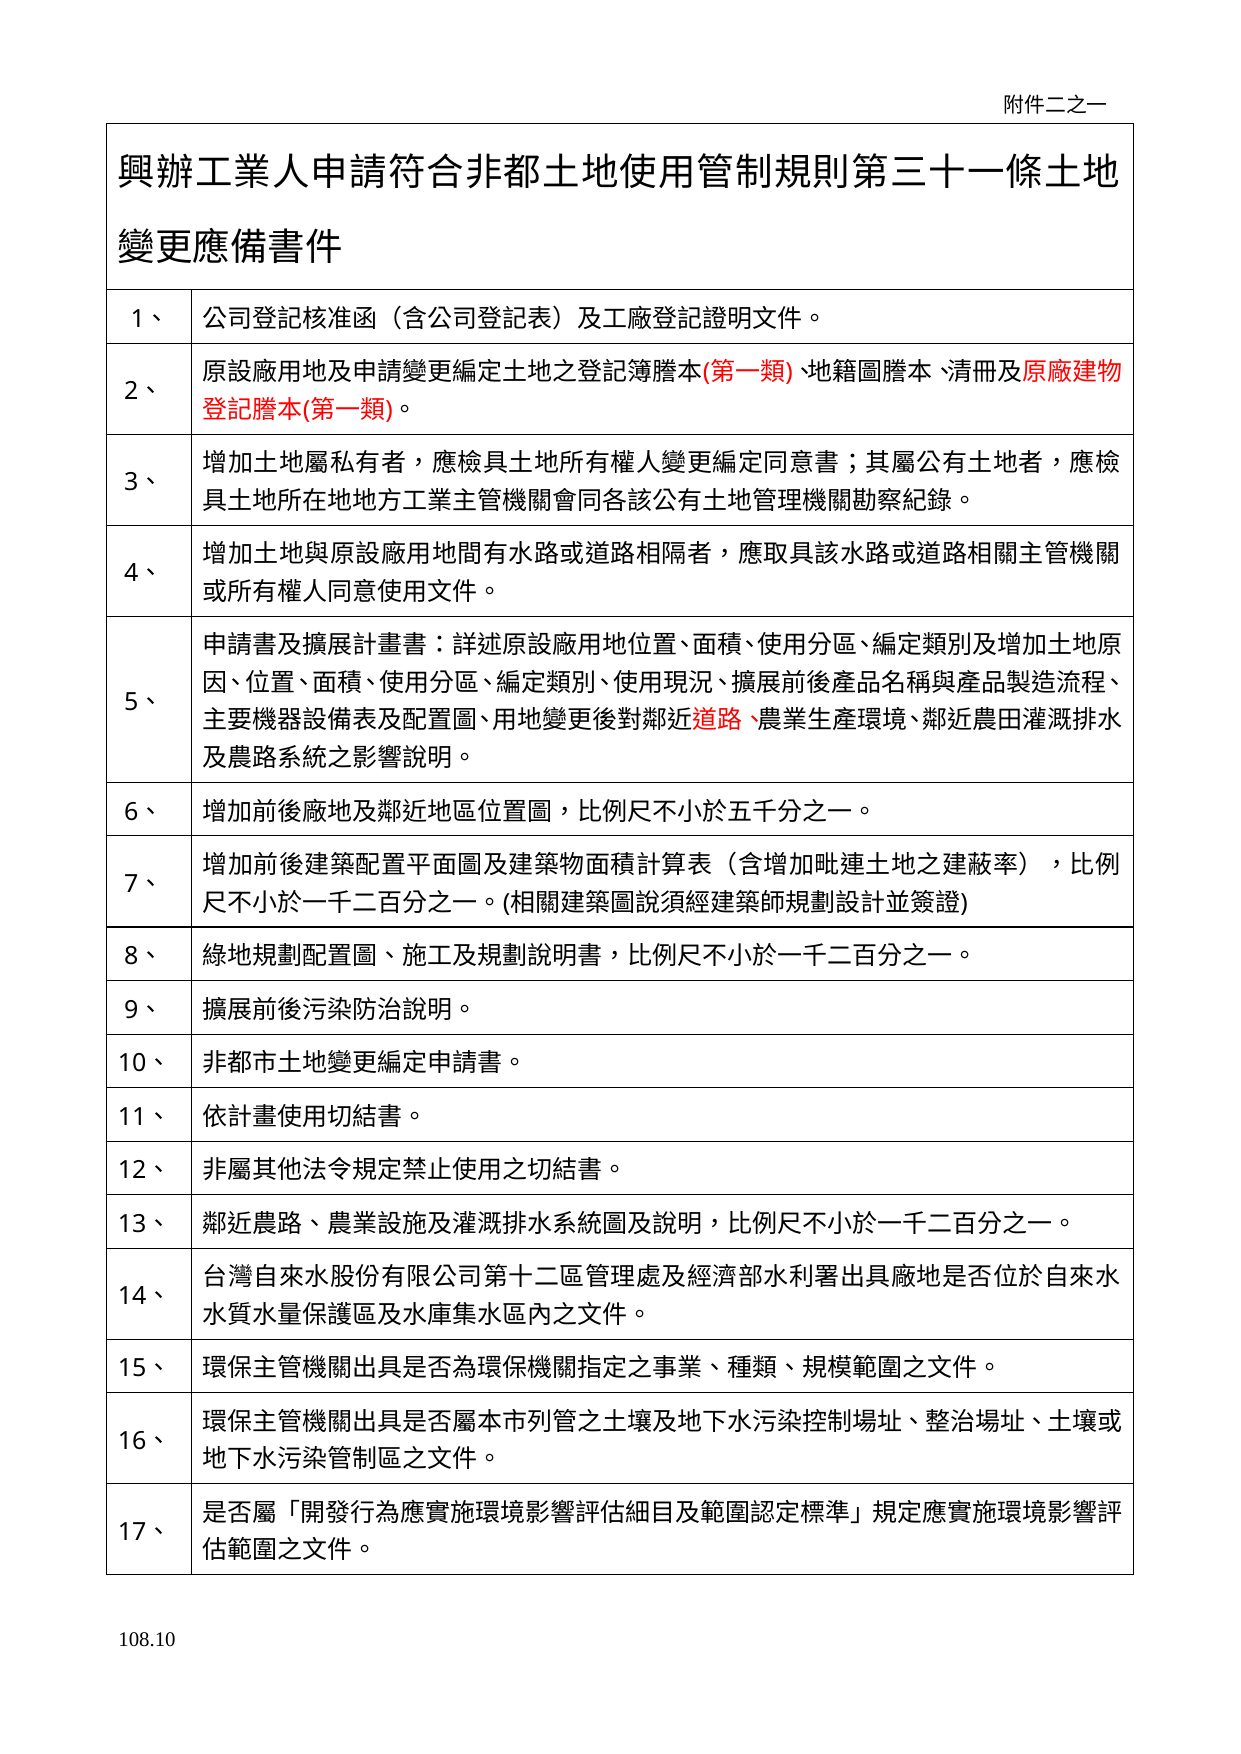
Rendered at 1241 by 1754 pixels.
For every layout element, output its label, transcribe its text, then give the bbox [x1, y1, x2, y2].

table_cell 環保主管機關出具是否為環保機關指定之事業、種類、規模範圍之文件。 [192, 1340, 1133, 1392]
table_cell [107, 344, 191, 434]
table_cell [107, 526, 191, 616]
table_cell 是否屬「開發行為應實施環境影響評估細目及範圍認定標準」規定應實施環境影響評估範圍之文件。 [192, 1484, 1133, 1574]
table_cell [107, 1035, 191, 1087]
table_cell 增加前後廠地及鄰近地區位置圖，比例尺不小於五千分之一。 [192, 783, 1133, 835]
table_cell 公司登記核准函（含公司登記表）及工廠登記證明文件。 [192, 290, 1133, 343]
table_cell [107, 617, 191, 782]
table_cell [107, 1195, 191, 1248]
table_cell 台灣自來水股份有限公司第十二區管理處及經濟部水利署出具廠地是否位於自來水水質水量保護區及水庫集水區內之文件。 [192, 1249, 1133, 1339]
table_header 興辦工業人申請符合非都土地使用管制規則第三十一條土地變更應備書件 [107, 124, 1133, 289]
table_cell 依計畫使用切結書。 [192, 1088, 1133, 1141]
table_cell [107, 1088, 191, 1141]
table_cell 環保主管機關出具是否屬本市列管之土壤及地下水污染控制場址、整治場址、土壤或地下水污染管制區之文件。 [192, 1393, 1133, 1483]
table_cell [107, 836, 191, 926]
table_cell 原設廠用地及申請變更編定土地之登記簿謄本(第一類)、地籍圖謄本、清冊及原廠建物登記謄本(第一類)。 [192, 344, 1133, 434]
table_cell 增加土地與原設廠用地間有水路或道路相隔者，應取具該水路或道路相關主管機關或所有權人同意使用文件。 [192, 526, 1133, 616]
table_cell 申請書及擴展計畫書：詳述原設廠用地位置、面積、使用分區、編定類別及增加土地原因、位置、面積、使用分區、編定類別、使用現況、擴展前後產品名稱與產品製造流程、主要機器設備表及配置圖、用地變更後對鄰近道路、農業生產環境、鄰近農田灌溉排水及農路系統之影響說明。 [192, 617, 1133, 782]
table_cell [107, 928, 191, 980]
table_cell [107, 1142, 191, 1194]
table_cell [107, 783, 191, 835]
table_cell 綠地規劃配置圖、施工及規劃說明書，比例尺不小於一千二百分之一。 [192, 928, 1133, 980]
table_cell [107, 981, 191, 1033]
table_cell 鄰近農路、農業設施及灌溉排水系統圖及說明，比例尺不小於一千二百分之一。 [192, 1195, 1133, 1248]
table_cell 非都市土地變更編定申請書。 [192, 1035, 1133, 1087]
table_cell [107, 435, 191, 525]
table_cell [107, 1249, 191, 1339]
table_cell [107, 1484, 191, 1574]
table_cell [107, 1340, 191, 1392]
table_cell 非屬其他法令規定禁止使用之切結書。 [192, 1142, 1133, 1194]
table_cell [107, 1393, 191, 1483]
table_cell [107, 290, 191, 343]
table_cell 擴展前後污染防治說明。 [192, 981, 1133, 1033]
table_cell 增加前後建築配置平面圖及建築物面積計算表（含增加毗連土地之建蔽率），比例尺不小於一千二百分之一。(相關建築圖說須經建築師規劃設計並簽證) [192, 836, 1133, 926]
table_cell 增加土地屬私有者，應檢具土地所有權人變更編定同意書；其屬公有土地者，應檢具土地所在地地方工業主管機關會同各該公有土地管理機關勘察紀錄。 [192, 435, 1133, 525]
